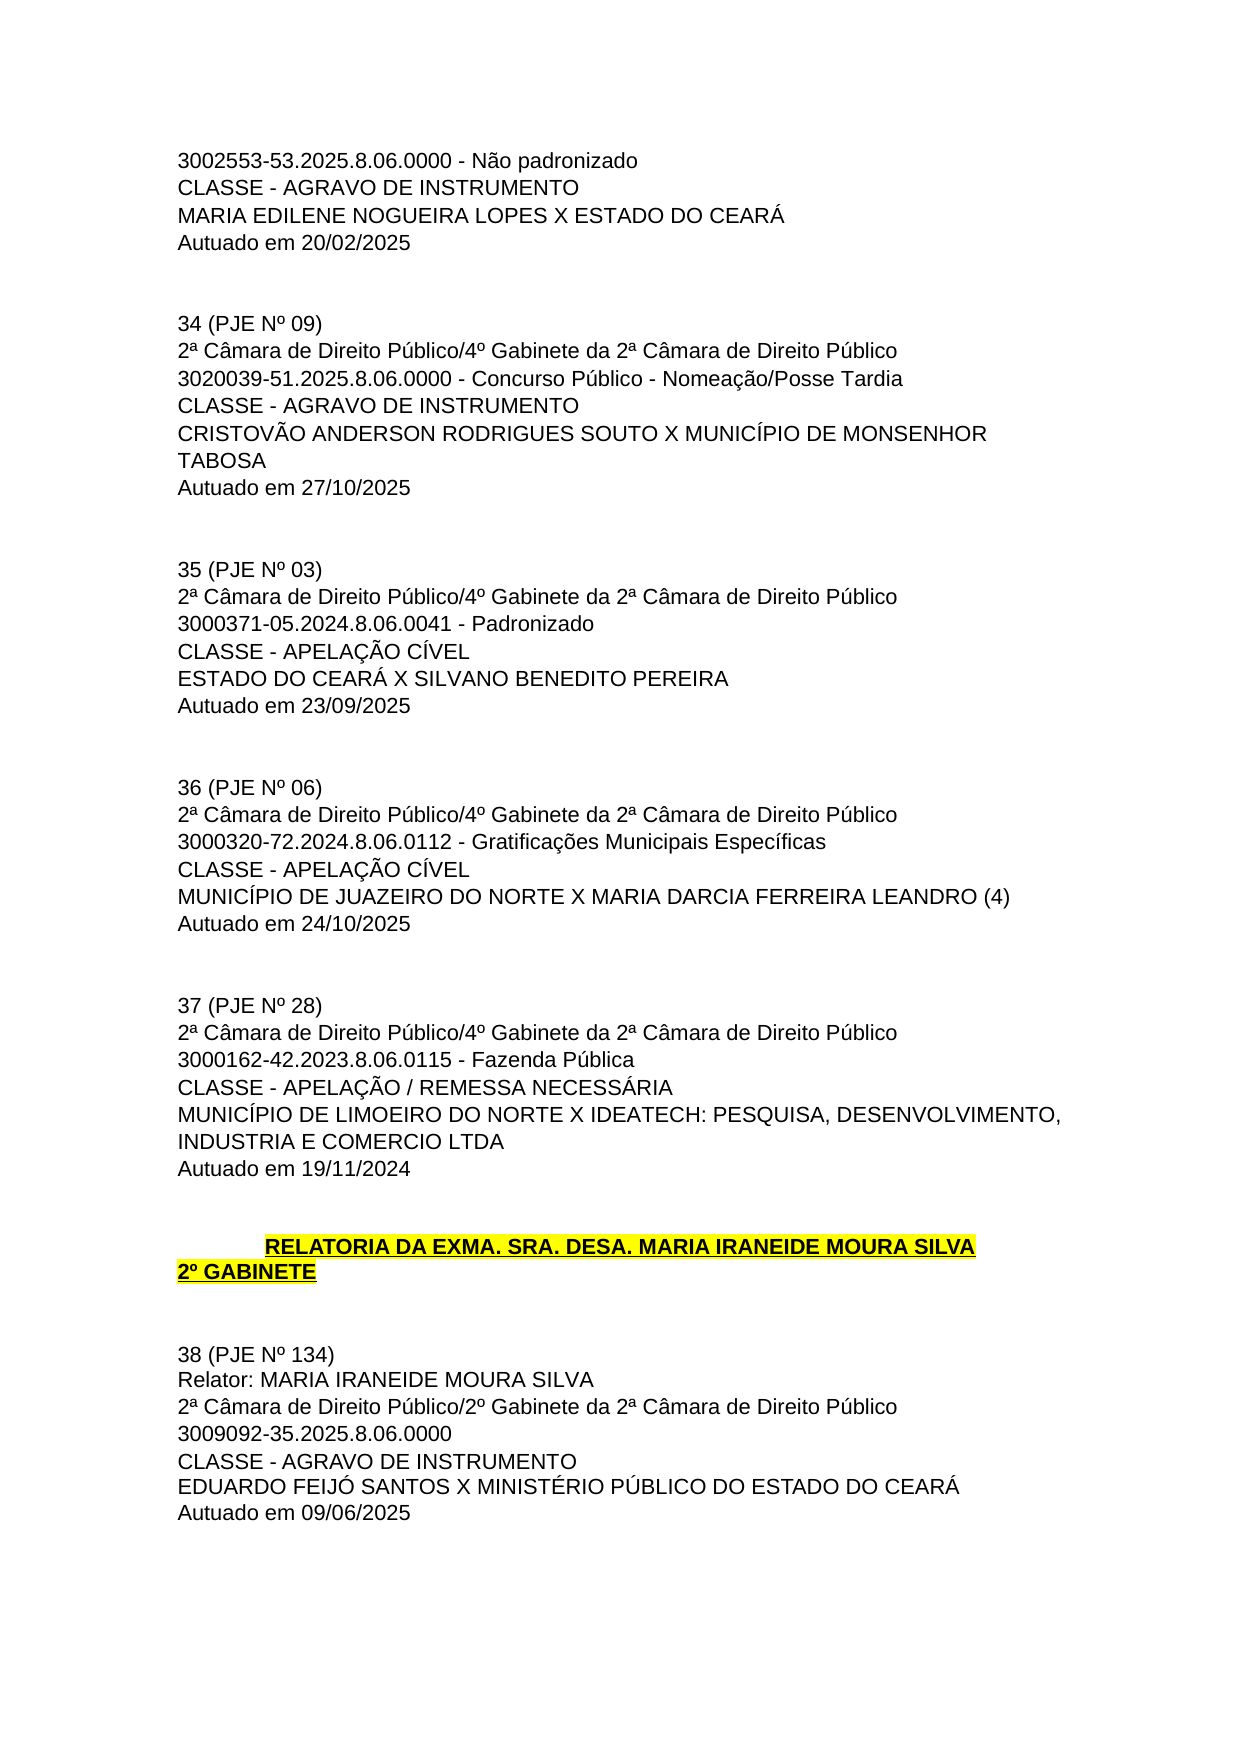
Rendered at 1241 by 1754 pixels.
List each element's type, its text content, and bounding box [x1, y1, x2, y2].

subtitle 3009092-35.2025.8.06.0000 [177, 1421, 1063, 1446]
text 35 (PJE Nº 03) [177, 556, 1063, 582]
text 38 (PJE Nº 134) [177, 1342, 1063, 1367]
subtitle 3020039-51.2025.8.06.0000 - Concurso Público - Nomeação/Posse Tardia [177, 366, 1063, 391]
text Autuado em 27/10/2025 [177, 475, 1063, 500]
text Autuado em 09/06/2025 [177, 1499, 1063, 1524]
text Autuado em 19/11/2024 [177, 1156, 1063, 1181]
text CLASSE - AGRAVO DE INSTRUMENTO MARIA EDILENE NOGUEIRA LOPES X ESTADO DO CEARÁ [177, 175, 1063, 228]
subtitle 3000162-42.2023.8.06.0115 - Fazenda Pública [177, 1047, 1063, 1072]
text 2ª Câmara de Direito Público/2º Gabinete da 2ª Câmara de Direito Público [177, 1394, 1063, 1419]
text CLASSE - AGRAVO DE INSTRUMENTO CRISTOVÃO ANDERSON RODRIGUES SOUTO X MUNICÍPIO DE MONSENHOR TABOSA [177, 393, 1063, 473]
text 2ª Câmara de Direito Público/4º Gabinete da 2ª Câmara de Direito Público [177, 1020, 1063, 1045]
text 2º GABINETE [177, 1259, 1063, 1284]
text 2ª Câmara de Direito Público/4º Gabinete da 2ª Câmara de Direito Público [177, 338, 1063, 364]
text CLASSE - APELAÇÃO CÍVEL MUNICÍPIO DE JUAZEIRO DO NORTE X MARIA DARCIA FERREIRA LEANDRO (4) [177, 857, 1063, 909]
text RELATORIA DA EXMA. SRA. DESA. MARIA IRANEIDE MOURA SILVA [177, 1234, 1063, 1259]
text CLASSE - APELAÇÃO CÍVEL ESTADO DO CEARÁ X SILVANO BENEDITO PEREIRA [177, 638, 1063, 691]
text 37 (PJE Nº 28) [177, 992, 1063, 1018]
subtitle 3000371-05.2024.8.06.0041 - Padronizado [177, 611, 1063, 636]
text 34 (PJE Nº 09) [177, 311, 1063, 336]
text 2ª Câmara de Direito Público/4º Gabinete da 2ª Câmara de Direito Público [177, 584, 1063, 609]
text CLASSE - APELAÇÃO / REMESSA NECESSÁRIA MUNICÍPIO DE LIMOEIRO DO NORTE X IDEATECH: PESQUISA, DESENVOLVIMENTO, INDUSTRIA E COMERCIO LTDA [177, 1074, 1063, 1154]
text Relator: MARIA IRANEIDE MOURA SILVA [177, 1367, 1063, 1392]
text 36 (PJE Nº 06) [177, 774, 1063, 800]
text Autuado em 23/09/2025 [177, 693, 1063, 718]
text Autuado em 20/02/2025 [177, 230, 1063, 255]
subtitle 3000320-72.2024.8.06.0112 - Gratificações Municipais Específicas [177, 829, 1063, 854]
text Autuado em 24/10/2025 [177, 911, 1063, 936]
text 2ª Câmara de Direito Público/4º Gabinete da 2ª Câmara de Direito Público [177, 802, 1063, 827]
subtitle 3002553-53.2025.8.06.0000 - Não padronizado [177, 148, 1063, 173]
text CLASSE - AGRAVO DE INSTRUMENTO EDUARDO FEIJÓ SANTOS X MINISTÉRIO PÚBLICO DO ESTADO DO CEARÁ [177, 1449, 1063, 1499]
